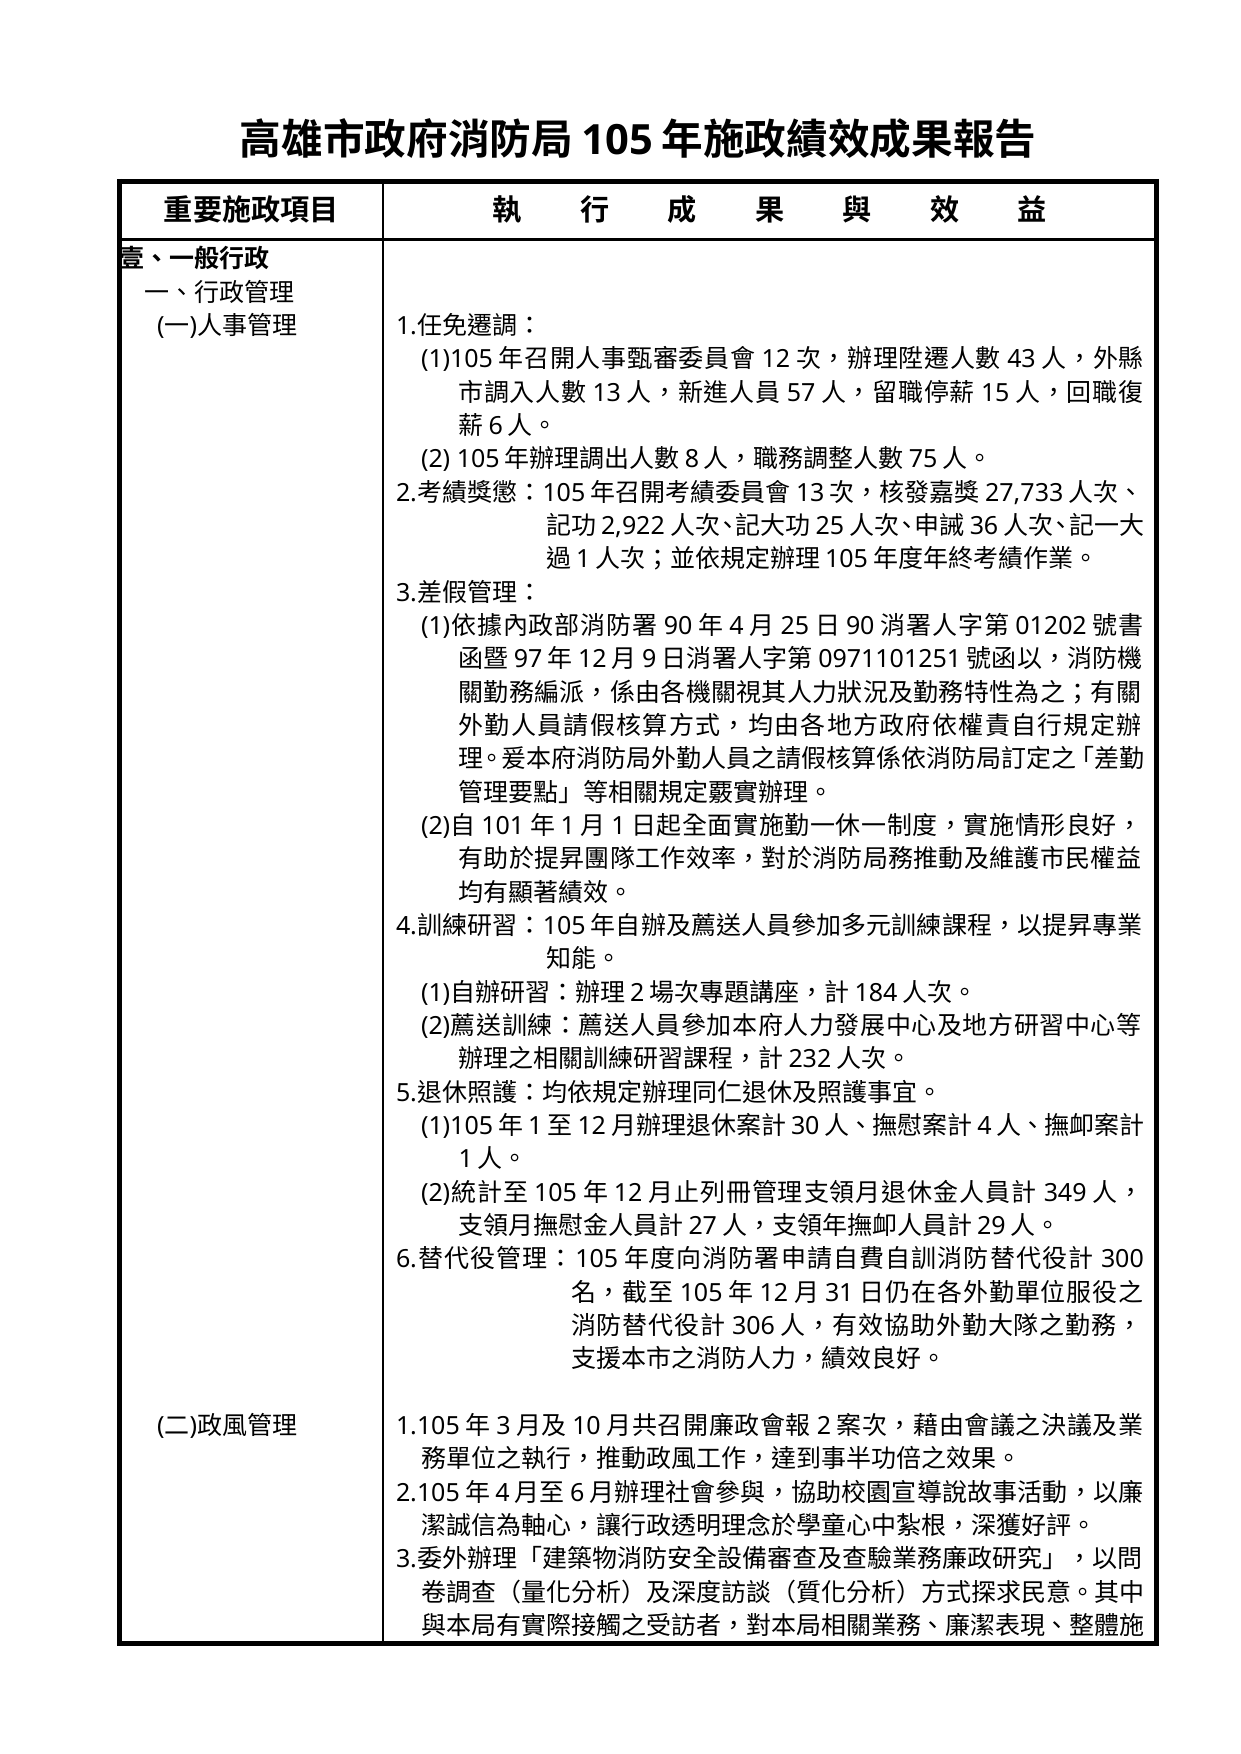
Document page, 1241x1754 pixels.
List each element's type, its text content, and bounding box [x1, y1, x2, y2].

table_header 重要施政項目 [122, 184, 382, 238]
table_cell 壹、一般行政 一、行政管理 (一)人事管理 (二)政風管理 [122, 241, 382, 1641]
table_cell 1.任免遷調： (1)105年召開人事甄審委員會12次，辦理陞遷人數43人，外縣市調入人數13人，新進人員57人，留職停薪15人，回職復薪6人。 (2) 105年辦理調出人數8人，職務調整人數75人。 2.考績獎懲：105年召開考績委員會13次，核發嘉獎27,733人次、記功2,922人次、記大功25人次、申誡36人次、記一大過1人次；並依規定辦理105年度年終考績作業。 3.差假管理： (1)依據內政部消防署90年4月25日90消署人字第01202號書函暨97年12月9日消署人字第0971101251號函以，消防機關勤務編派，係由各機關視其人力狀況及勤務特性為之；有關外勤人員請假核算方式，均由各地方政府依權責自行規定辦理。爰本府消防局外勤人員之請假核算係依消防局訂定之「差勤管理要點」等相關規定覈實辦理。 (2)自101年1月1日起全面實施勤一休一制度，實施情形良好，有助於提昇團隊工作效率，對於消防局務推動及維護市民權益均有顯著績效。 4.訓練研習：105年自辦及薦送人員參加多元訓練課程，以提昇專業知能。 (1)自辦研習：辦理2場次專題講座，計184人次。 (2)薦送訓練：薦送人員參加本府人力發展中心及地方研習中心等辦理之相關訓練研習課程，計232人次。 5.退休照護：均依規定辦理同仁退休及照護事宜。 (1)105年1至12月辦理退休案計30人、撫慰案計4人、撫卹案計1人。 (2)統計至105年12月止列冊管理支領月退休金人員計349人，支領月撫慰金人員計27人，支領年撫卹人員計29人。 6.替代役管理：105年度向消防署申請自費自訓消防替代役計300名，截至105年12月31日仍在各外勤單位服役之消防替代役計306人，有效協助外勤大隊之勤務，支援本市之消防人力，績效良好。 1.105年3月及10月共召開廉政會報2案次，藉由會議之決議及業務單位之執行，推動政風工作，達到事半功倍之效果。 2.105年4月至6月辦理社會參與，協助校園宣導說故事活動，以廉潔誠信為軸心，讓行政透明理念於學童心中紮根，深獲好評。 3.委外辦理「建築物消防安全設備審查及查驗業務廉政研究」，以問卷調查（量化分析）及深度訪談（質化分析）方式探求民意。其中與本局有實際接觸之受訪者，對本局相關業務、廉潔表現、整體施 [384, 241, 1154, 1641]
table_header 執 行 成 果 與 效 益 [384, 184, 1154, 238]
text 高雄市政府消防局105年施政績效成果報告 [133, 131, 1143, 160]
